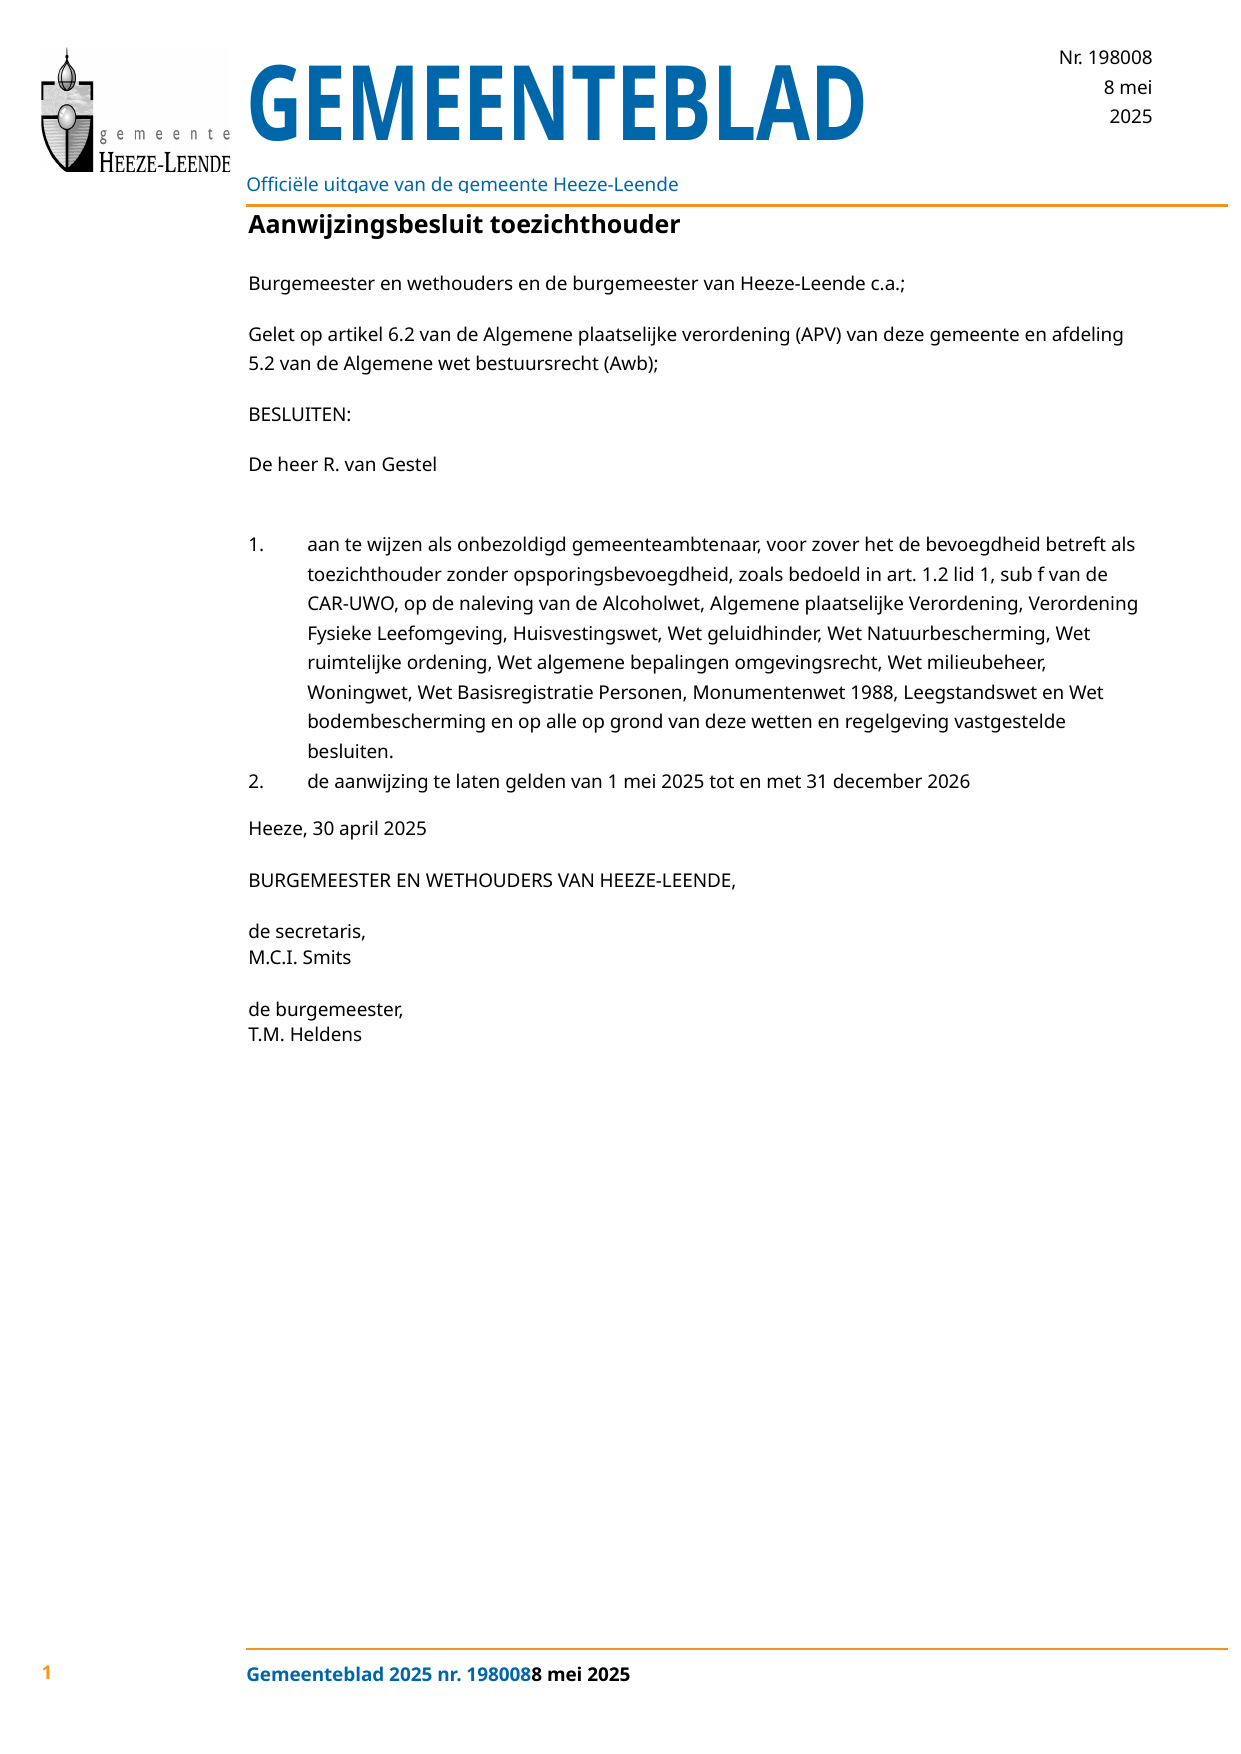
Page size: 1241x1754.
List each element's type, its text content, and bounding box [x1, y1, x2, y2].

text M.C.I. Smits [248, 944, 1152, 970]
text de secretaris, [248, 918, 1152, 944]
text de burgemeester, [248, 996, 1152, 1021]
text T.M. Heldens [248, 1021, 1152, 1047]
text Heeze, 30 april 2025 [248, 816, 1152, 841]
text BURGEMEESTER EN WETHOUDERS VAN HEEZE-LEENDE, [248, 867, 1152, 893]
list de aanwijzing te laten gelden van 1 mei 2025 tot en met 31 december 2026 [248, 768, 1152, 793]
text Gelet op artikel 6.2 van de Algemene plaatselijke verordening (APV) van deze gemeente en afdeling 5.2 van de Algemene wet bestuursrecht (Awb); [248, 321, 1152, 376]
text Aanwijzingsbesluit toezichthouder [248, 207, 1152, 241]
picture [41, 47, 231, 172]
text De heer R. van Gestel [248, 451, 1152, 477]
text Burgemeester en wethouders en de burgemeester van Heeze-Leende c.a.; [248, 270, 1152, 296]
text BESLUITEN: [248, 401, 1152, 426]
list aan te wijzen als onbezoldigd gemeenteambtenaar, voor zover het de bevoegdheid betreft als toezichthouder zonder opsporingsbevoegdheid, zoals bedoeld in art. 1.2 lid 1, sub f van de CAR-UWO, op de naleving van de Alcoholwet, Algemene plaatselijke Verordening, Verordening Fysieke Leefomgeving, Huisvestingswet, Wet geluidhinder, Wet Natuurbescherming, Wet ruimtelijke ordening, Wet algemene bepalingen omgevingsrecht, Wet milieubeheer, Woningwet, Wet Basisregistratie Personen, Monumentenwet 1988, Leegstandswet en Wet bodembescherming en op alle op grond van deze wetten en regelgeving vastgestelde besluiten. [248, 531, 1152, 764]
